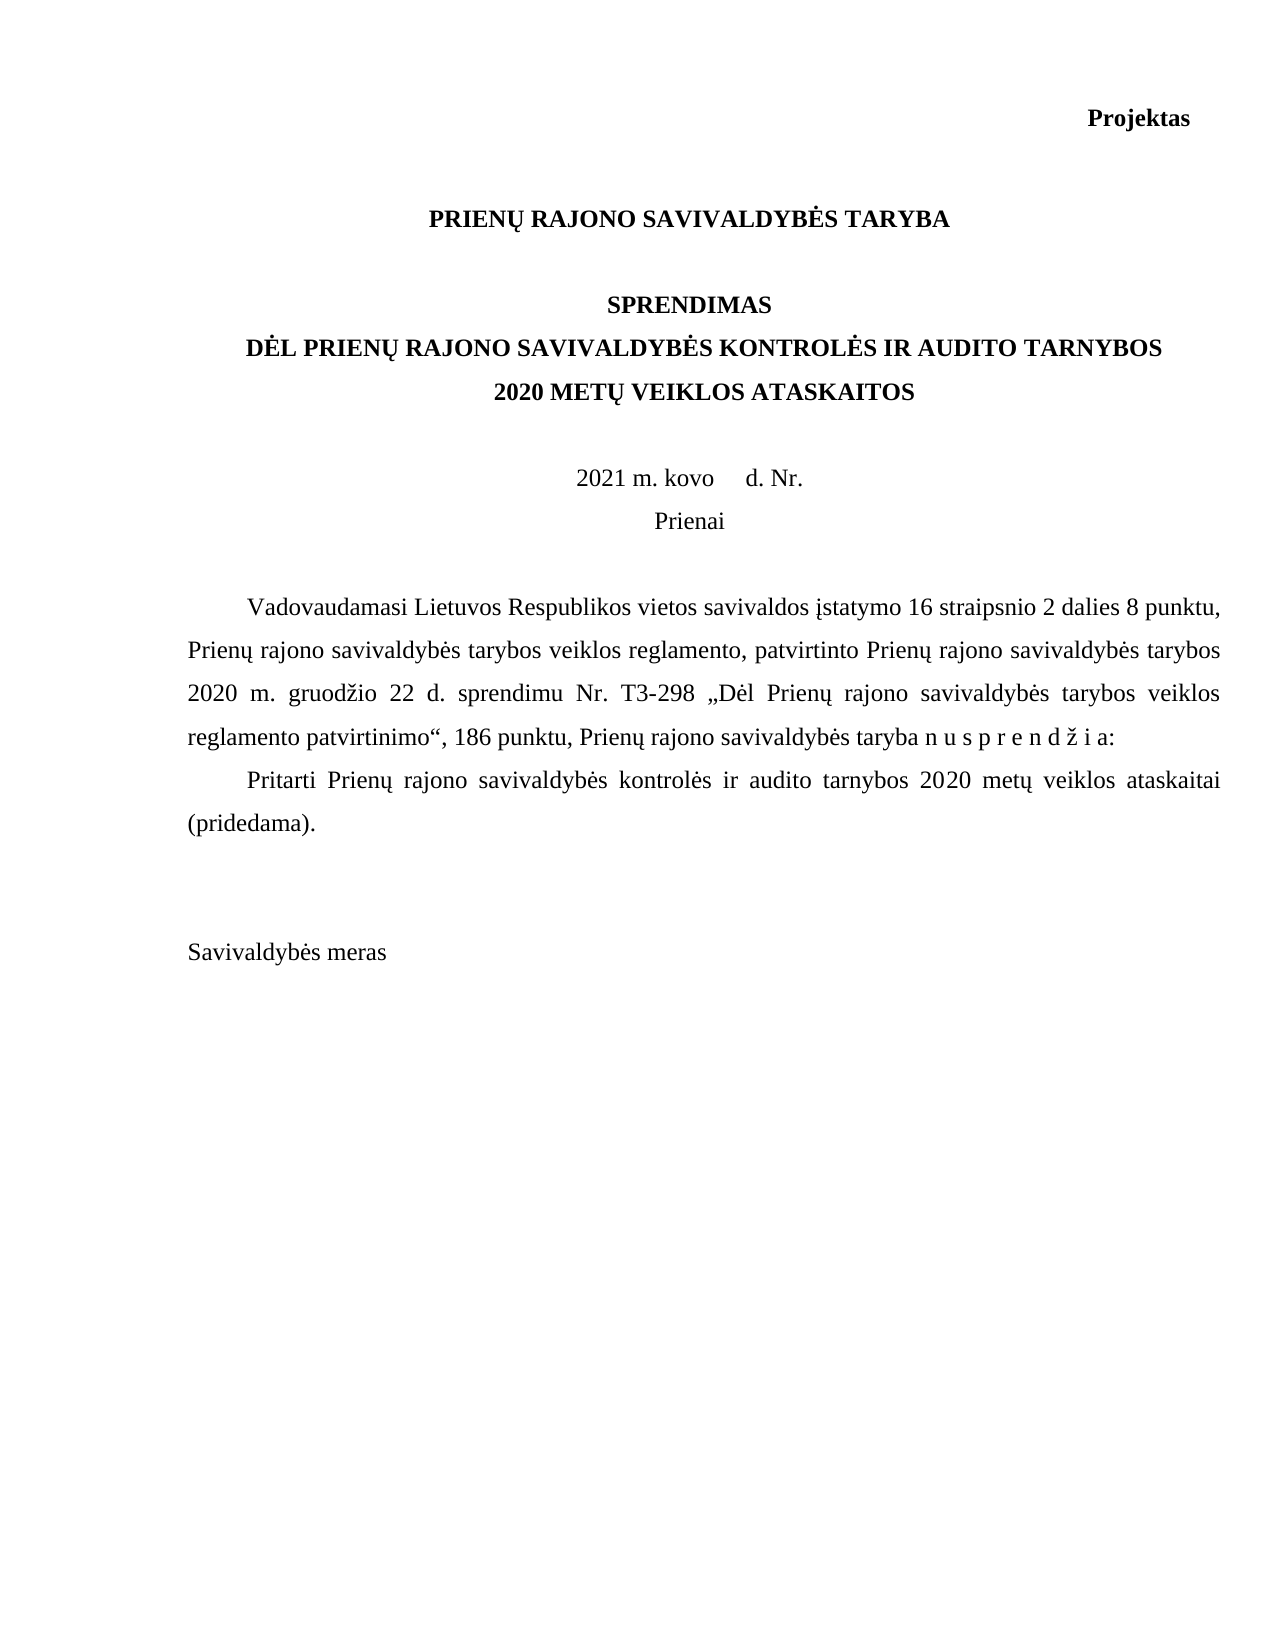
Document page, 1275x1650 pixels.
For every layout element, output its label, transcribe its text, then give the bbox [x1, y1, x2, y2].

text Projektas [187, 103, 1192, 132]
text Pritarti Prienų rajono savivaldybės kontrolės ir audito tarnybos 2020 metų veiklos ataskaitai (pridedama). [187, 765, 1221, 837]
text 2021 m. kovo d. Nr. [187, 463, 1191, 492]
text Prienai [187, 506, 1191, 535]
text 2020 METŲ VEIKLOS ATASKAITOS [187, 377, 1221, 405]
text Vadovaudamasi Lietuvos Respublikos vietos savivaldos įstatymo 16 straipsnio 2 dalies 8 punktu, Prienų rajono savivaldybės tarybos veiklos reglamento, patvirtinto Prienų rajono savivaldybės tarybos 2020 m. gruodžio 22 d. sprendimu Nr. T3-298 „Dėl Prienų rajono savivaldybės tarybos veiklos reglamento patvirtinimo“, 186 punktu, Prienų rajono savivaldybės taryba n u s p r e n d ž i a: [187, 592, 1221, 750]
text Savivaldybės meras [187, 937, 1191, 966]
text SPRENDIMAS [187, 290, 1191, 319]
text DĖL PRIENŲ RAJONO SAVIVALDYBĖS KONTROLĖS IR AUDITO TARNYBOS [187, 333, 1221, 362]
text PRIENŲ RAJONO SAVIVALDYBĖS TARYBA [187, 204, 1191, 233]
